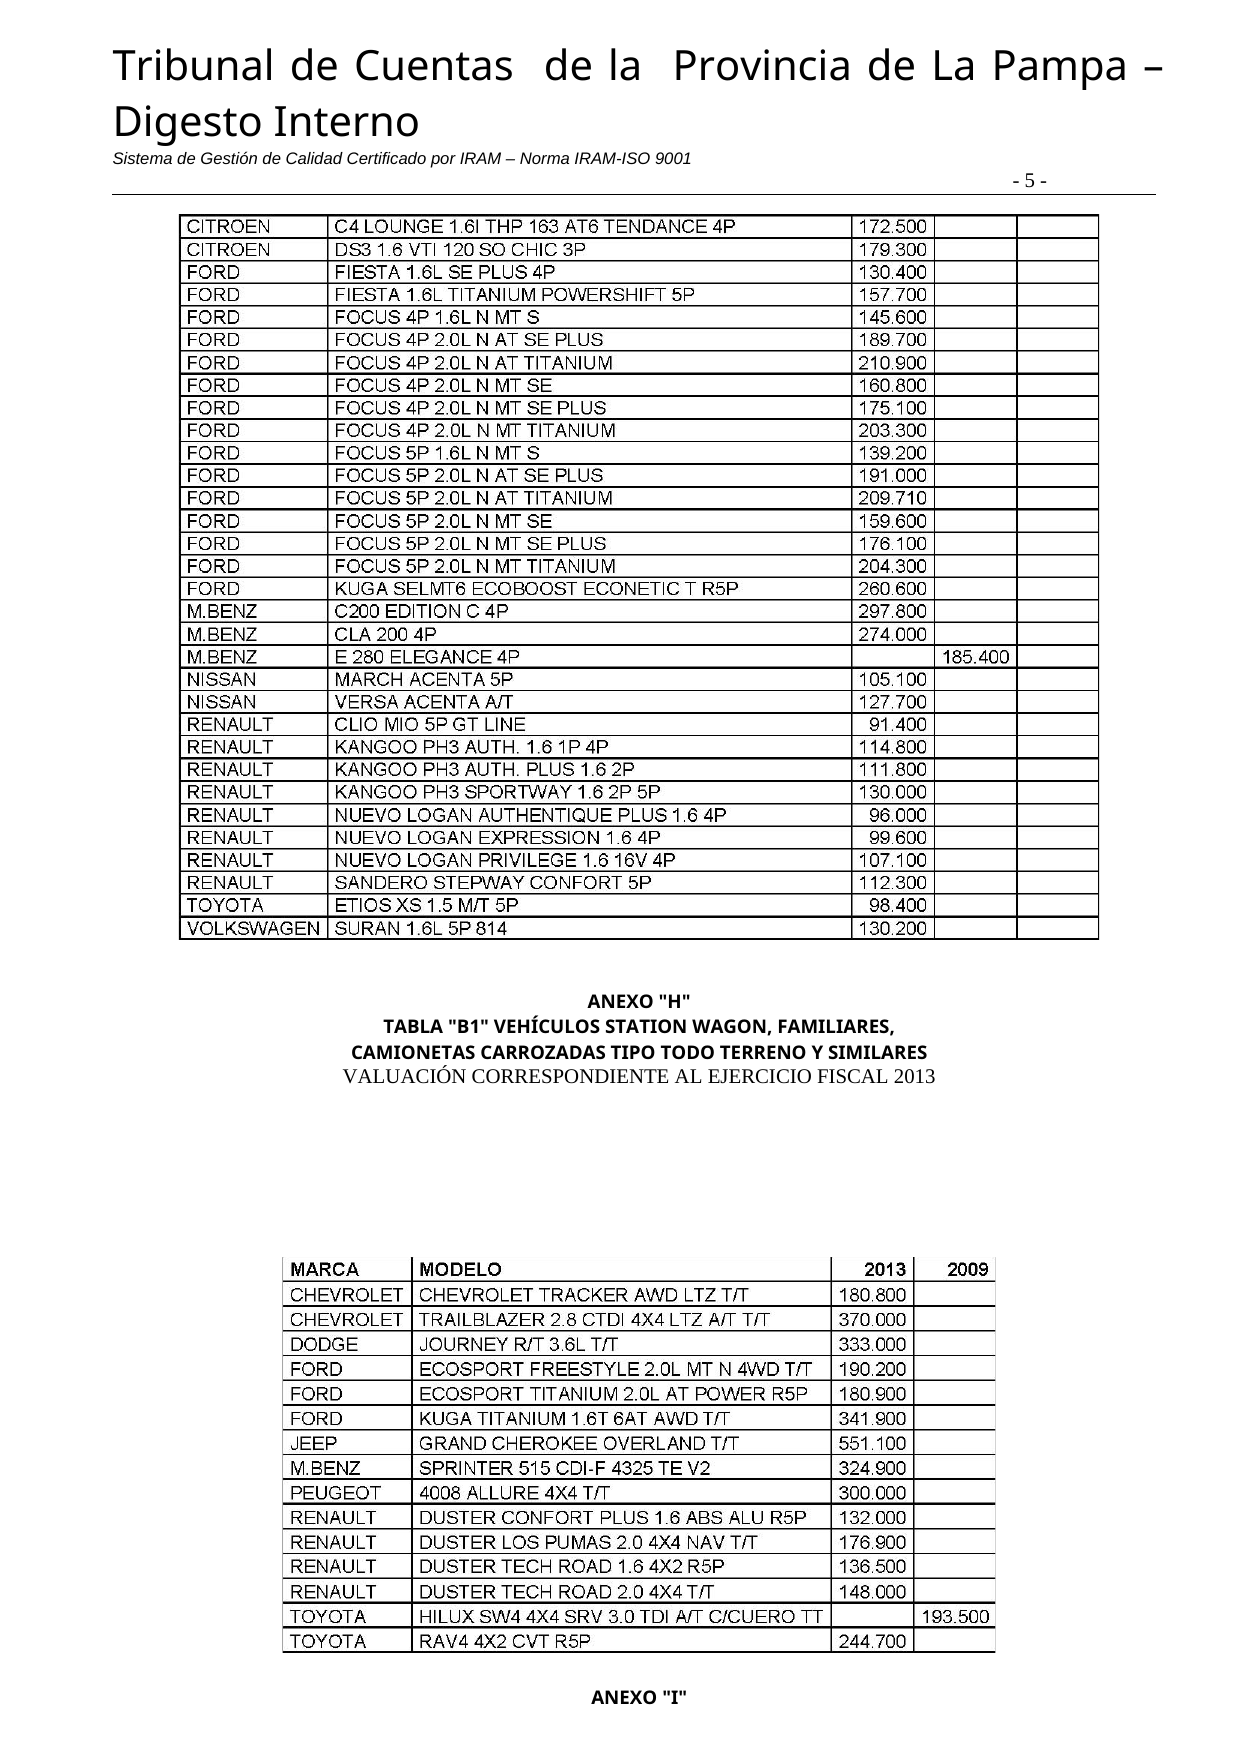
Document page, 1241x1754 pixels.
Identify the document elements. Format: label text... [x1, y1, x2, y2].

text VALUACIÓN CORRESPONDIENTE AL EJERCICIO FISCAL 2013 [112, 1064, 1166, 1088]
text CAMIONETAS CARROZADAS TIPO TODO TERRENO Y SIMILARES [112, 1039, 1166, 1064]
text ANEXO "H" [112, 988, 1166, 1013]
text TABLA "B1" VEHÍCULOS STATION WAGON, FAMILIARES, [112, 1013, 1166, 1039]
text ANEXO "I" [112, 1684, 1166, 1710]
picture [178, 214, 1100, 940]
picture [282, 1257, 996, 1653]
